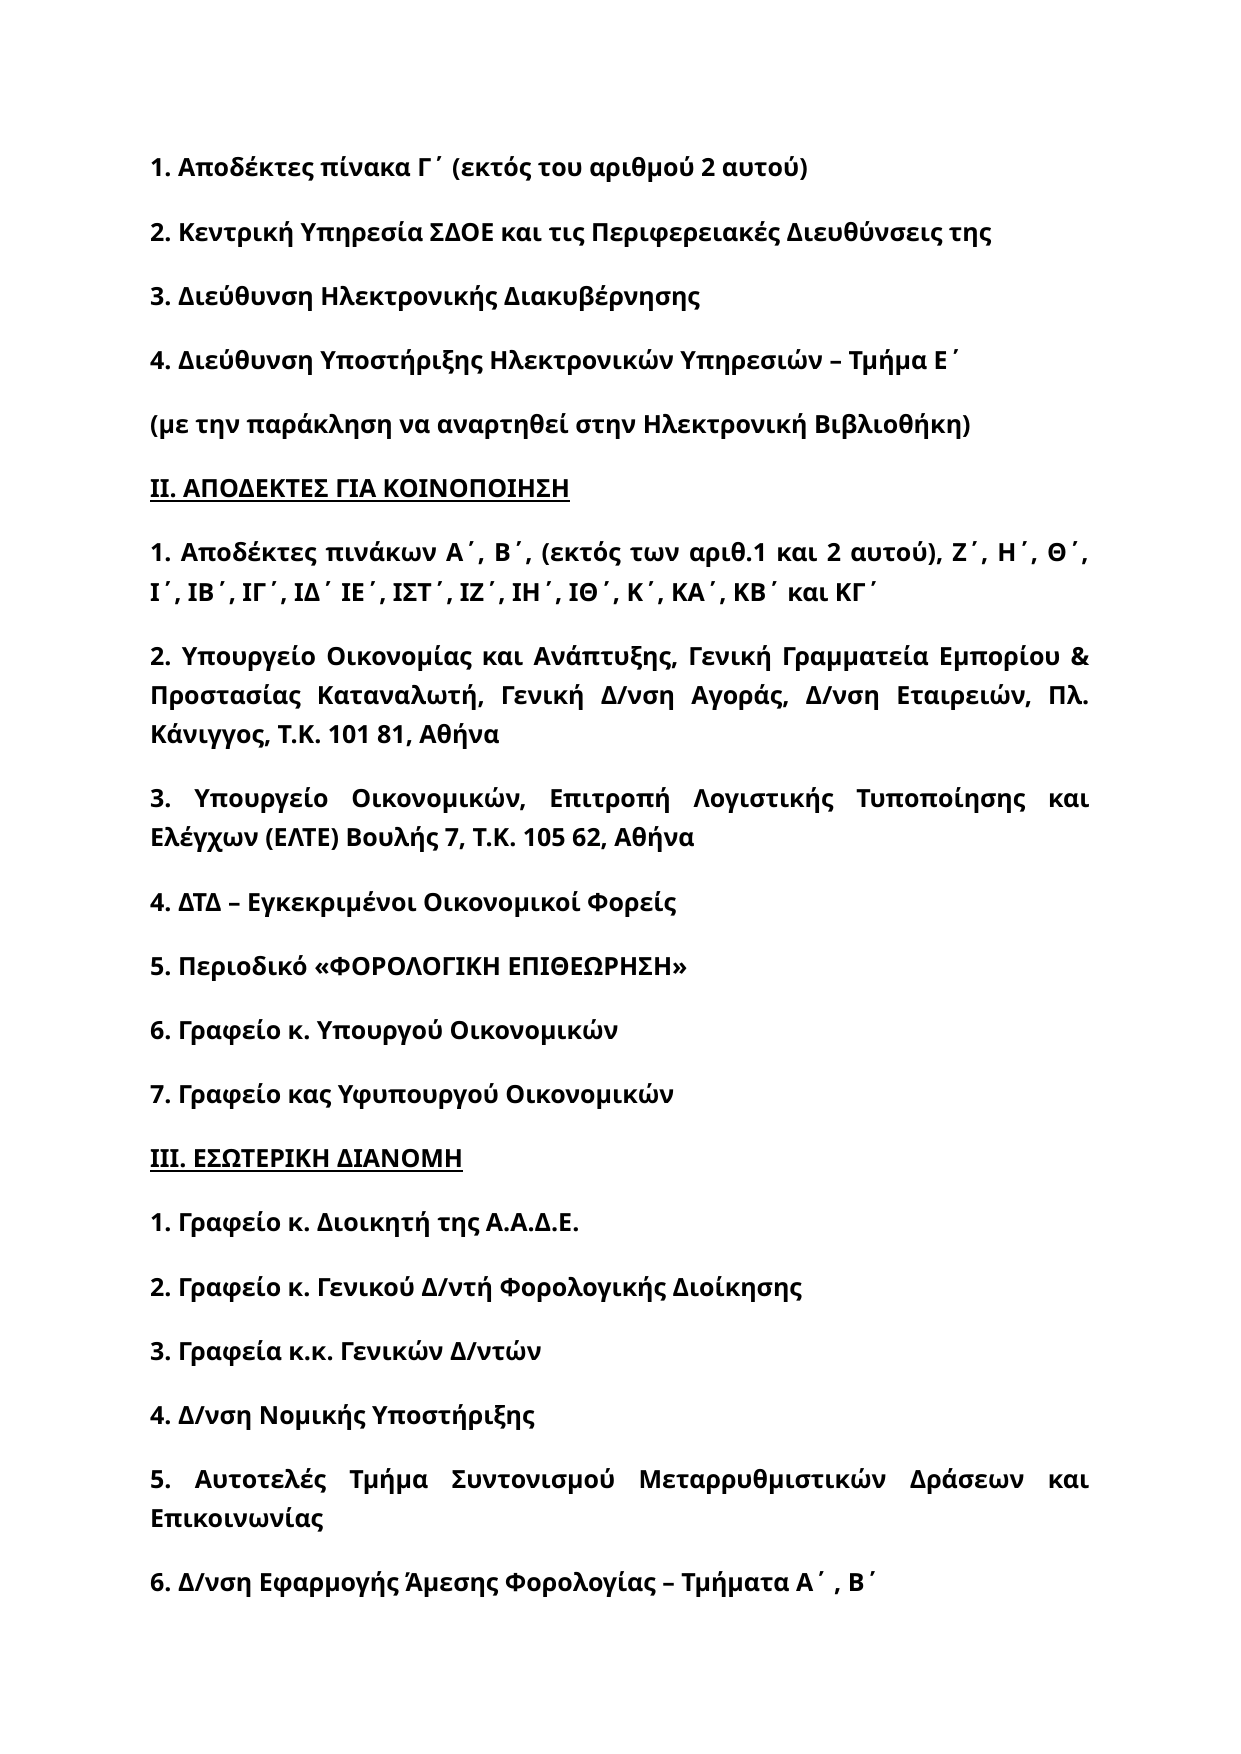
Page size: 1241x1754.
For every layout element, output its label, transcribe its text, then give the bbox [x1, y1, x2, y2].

text ΙΙ. ΑΠΟΔΕΚΤΕΣ ΓΙΑ ΚΟΙΝΟΠΟΙΗΣΗ [150, 471, 1090, 505]
text ΙΙΙ. ΕΣΩΤΕΡΙΚΗ ΔΙΑΝΟΜΗ [150, 1141, 1090, 1175]
text 3. Υπουργείο Οικονομικών, Επιτροπή Λογιστικής Τυποποίησης και Ελέγχων (ΕΛΤΕ) Βουλής 7, Τ.Κ. 105 62, Αθήνα [150, 781, 1090, 854]
text 1. Γραφείο κ. Διοικητή της Α.Α.Δ.Ε. [150, 1205, 1090, 1239]
text 1. Αποδέκτες πίνακα Γ΄ (εκτός του αριθμού 2 αυτού) [150, 150, 1090, 184]
text (με την παράκληση να αναρτηθεί στην Ηλεκτρονική Βιβλιοθήκη) [150, 407, 1090, 441]
text 6. Γραφείο κ. Υπουργού Οικονομικών [150, 1012, 1090, 1047]
text 4. ΔΤΔ – Εγκεκριμένοι Οικονομικοί Φορείς [150, 884, 1090, 918]
text 2. Γραφείο κ. Γενικού Δ/ντή Φορολογικής Διοίκησης [150, 1269, 1090, 1303]
text 7. Γραφείο κας Υφυπουργού Οικονομικών [150, 1077, 1090, 1111]
text 5. Περιοδικό «ΦΟΡΟΛΟΓΙΚΗ ΕΠΙΘΕΩΡΗΣΗ» [150, 948, 1090, 982]
text 2. Κεντρική Υπηρεσία ΣΔΟΕ και τις Περιφερειακές Διευθύνσεις της [150, 214, 1090, 248]
text 5. Αυτοτελές Τμήμα Συντονισμού Μεταρρυθμιστικών Δράσεων και Επικοινωνίας [150, 1462, 1090, 1535]
text 4. Δ/νση Νομικής Υποστήριξης [150, 1397, 1090, 1432]
text 6. Δ/νση Εφαρμογής Άμεσης Φορολογίας – Τμήματα Α΄ , Β΄ [150, 1565, 1090, 1599]
text 3. Γραφεία κ.κ. Γενικών Δ/ντών [150, 1333, 1090, 1367]
text 4. Διεύθυνση Υποστήριξης Ηλεκτρονικών Υπηρεσιών – Τμήμα Ε΄ [150, 342, 1090, 377]
text 3. Διεύθυνση Ηλεκτρονικής Διακυβέρνησης [150, 278, 1090, 312]
text 1. Αποδέκτες πινάκων Α΄, Β΄, (εκτός των αριθ.1 και 2 αυτού), Ζ΄, Η΄, Θ΄, Ι΄, ΙΒ΄, ΙΓ΄, ΙΔ΄ ΙΕ΄, ΙΣΤ΄, ΙΖ΄, ΙΗ΄, ΙΘ΄, Κ΄, ΚΑ΄, ΚΒ΄ και ΚΓ΄ [150, 535, 1090, 608]
text 2. Υπουργείο Οικονομίας και Ανάπτυξης, Γενική Γραμματεία Εμπορίου & Προστασίας Καταναλωτή, Γενική Δ/νση Αγοράς, Δ/νση Εταιρειών, Πλ. Κάνιγγος, Τ.Κ. 101 81, Αθήνα [150, 638, 1090, 751]
